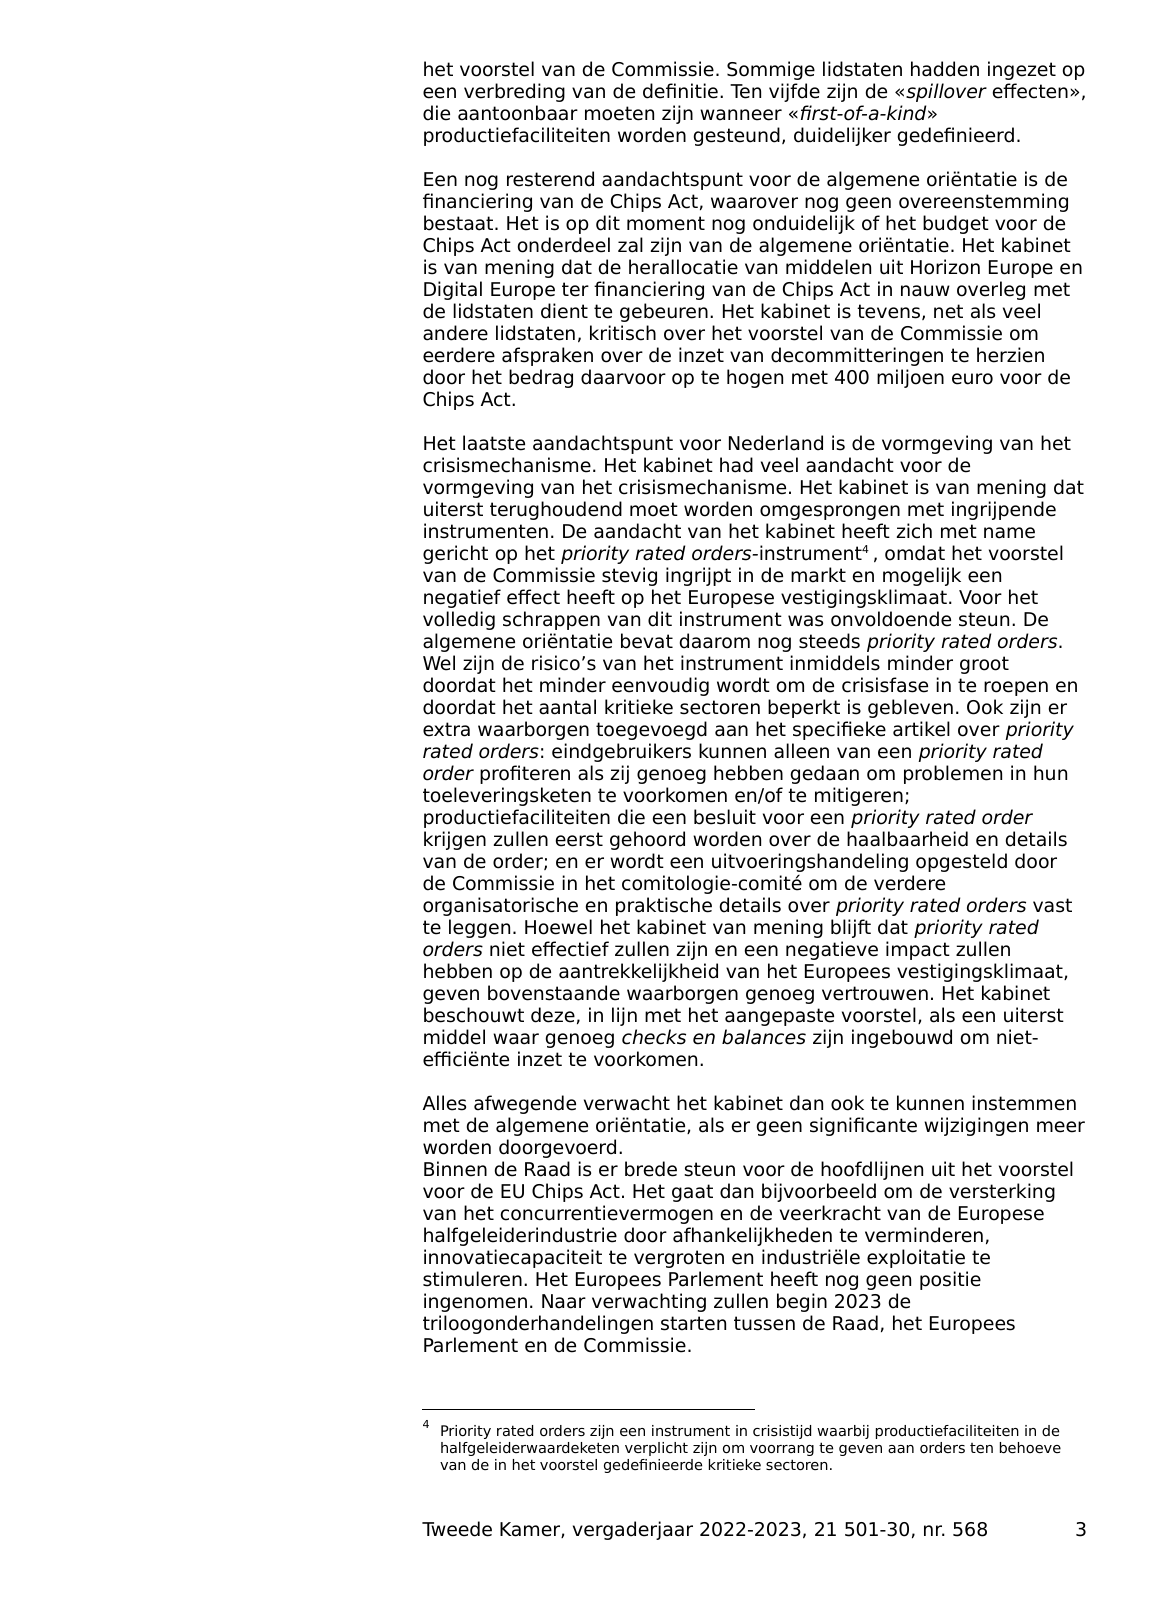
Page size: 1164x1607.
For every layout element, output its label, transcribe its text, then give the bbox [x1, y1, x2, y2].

text Alles afwegende verwacht het kabinet dan ook te kunnen instemmen met de algemene oriëntatie, als er geen significante wijzigingen meer worden doorgevoerd. [422, 1093, 1087, 1159]
text het voorstel van de Commissie. Sommige lidstaten hadden ingezet op een verbreding van de definitie. Ten vijfde zijn de «spillover effecten», die aantoonbaar moeten zijn wanneer «first-of-a-kind» productiefaciliteiten worden gesteund, duidelijker gedefinieerd. [422, 59, 1087, 147]
text Binnen de Raad is er brede steun voor de hoofdlijnen uit het voorstel voor de EU Chips Act. Het gaat dan bijvoorbeeld om de versterking van het concurrentievermogen en de veerkracht van de Europese halfgeleiderindustrie door afhankelijkheden te verminderen, innovatiecapaciteit te vergroten en industriële exploitatie te stimuleren. Het Europees Parlement heeft nog geen positie ingenomen. Naar verwachting zullen begin 2023 de triloogonderhandelingen starten tussen de Raad, het Europees Parlement en de Commissie. [422, 1159, 1087, 1356]
text Priority rated orders zijn een instrument in crisistijd waarbij productiefaciliteiten in de halfgeleiderwaardeketen verplicht zijn om voorrang te geven aan orders ten behoeve van de in het voorstel gedefinieerde kritieke sectoren. [422, 1418, 1087, 1474]
text Het laatste aandachtspunt voor Nederland is de vormgeving van het crisismechanisme. Het kabinet had veel aandacht voor de vormgeving van het crisismechanisme. Het kabinet is van mening dat uiterst terughoudend moet worden omgesprongen met ingrijpende instrumenten. De aandacht van het kabinet heeft zich met name gericht op het priority rated orders-instrument, omdat het voorstel van de Commissie stevig ingrijpt in de markt en mogelijk een negatief effect heeft op het Europese vestigingsklimaat. Voor het volledig schrappen van dit instrument was onvoldoende steun. De algemene oriëntatie bevat daarom nog steeds priority rated orders. Wel zijn de risico’s van het instrument inmiddels minder groot doordat het minder eenvoudig wordt om de crisisfase in te roepen en doordat het aantal kritieke sectoren beperkt is gebleven. Ook zijn er extra waarborgen toegevoegd aan het specifieke artikel over priority rated orders: eindgebruikers kunnen alleen van een priority rated order profiteren als zij genoeg hebben gedaan om problemen in hun toeleveringsketen te voorkomen en/of te mitigeren; productiefaciliteiten die een besluit voor een priority rated order krijgen zullen eerst gehoord worden over de haalbaarheid en details van de order; en er wordt een uitvoeringshandeling opgesteld door de Commissie in het comitologie-comité om de verdere organisatorische en praktische details over priority rated orders vast te leggen. Hoewel het kabinet van mening blijft dat priority rated orders niet effectief zullen zijn en een negatieve impact zullen hebben op de aantrekkelijkheid van het Europees vestigingsklimaat, geven bovenstaande waarborgen genoeg vertrouwen. Het kabinet beschouwt deze, in lijn met het aangepaste voorstel, als een uiterst middel waar genoeg checks en balances zijn ingebouwd om niet-efficiënte inzet te voorkomen. [422, 433, 1087, 1071]
text Een nog resterend aandachtspunt voor de algemene oriëntatie is de financiering van de Chips Act, waarover nog geen overeenstemming bestaat. Het is op dit moment nog onduidelijk of het budget voor de Chips Act onderdeel zal zijn van de algemene oriëntatie. Het kabinet is van mening dat de herallocatie van middelen uit Horizon Europe en Digital Europe ter financiering van de Chips Act in nauw overleg met de lidstaten dient te gebeuren. Het kabinet is tevens, net als veel andere lidstaten, kritisch over het voorstel van de Commissie om eerdere afspraken over de inzet van decommitteringen te herzien door het bedrag daarvoor op te hogen met 400 miljoen euro voor de Chips Act. [422, 169, 1087, 411]
